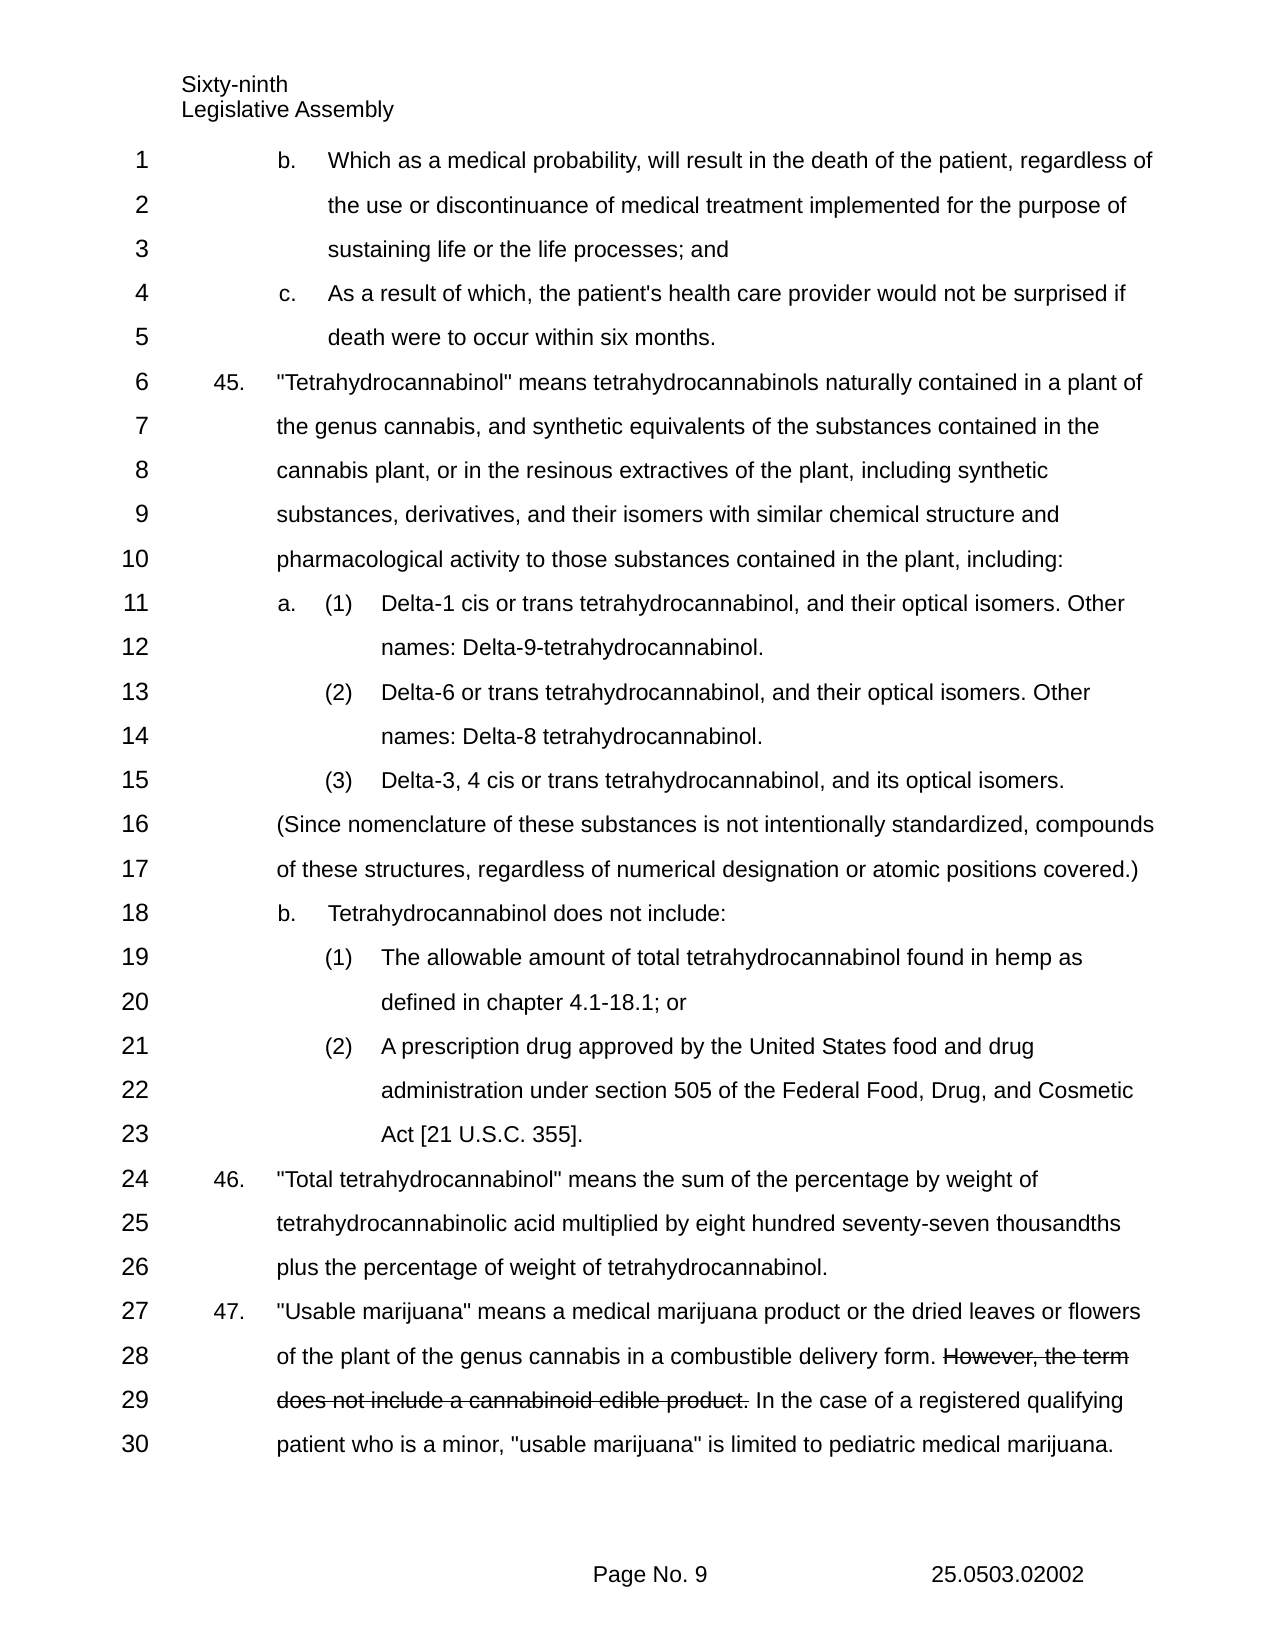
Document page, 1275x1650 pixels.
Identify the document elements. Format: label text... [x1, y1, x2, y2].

text c. As a result of which, the patient's health care provider would not be surprised if death were to occur within six months. [181, 266, 1154, 355]
text (2) Delta‑6 or trans tetrahydrocannabinol, and their optical isomers. Other names: Delta‑8 tetrahydrocannabinol. [181, 664, 1154, 753]
text (2) A prescription drug approved by the United States food and drug administration under section 505 of the Federal Food, Drug, and Cosmetic Act [21 U.S.C. 355]. [181, 1019, 1154, 1152]
text (Since nomenclature of these substances is not intentionally standardized, compounds of these structures, regardless of numerical designation or atomic positions covered.) [276, 797, 1154, 886]
text b. Tetrahydrocannabinol does not include: [181, 886, 1154, 930]
text (1) The allowable amount of total tetrahydrocannabinol found in hemp as defined in chapter 4.1‑18.1; or [181, 930, 1154, 1019]
text 46. "Total tetrahydrocannabinol" means the sum of the percentage by weight of tetrahydrocannabinolic acid multiplied by eight hundred seventy‑seven thousandths plus the percentage of weight of tetrahydrocannabinol. [181, 1152, 1154, 1284]
text b. Which as a medical probability, will result in the death of the patient, regardless of the use or discontinuance of medical treatment implemented for the purpose of sustaining life or the life processes; and [181, 133, 1154, 266]
text (3) Delta‑3, 4 cis or trans tetrahydrocannabinol, and its optical isomers. [181, 753, 1154, 797]
text a. (1) Delta‑1 cis or trans tetrahydrocannabinol, and their optical isomers. Other names: Delta‑9‑tetrahydrocannabinol. [181, 576, 1154, 664]
text 45. "Tetrahydrocannabinol" means tetrahydrocannabinols naturally contained in a plant of the genus cannabis, and synthetic equivalents of the substances contained in the cannabis plant, or in the resinous extractives of the plant, including synthetic substances, derivatives, and their isomers with similar chemical structure and pharmacological activity to those substances contained in the plant, including: [181, 355, 1154, 576]
text 47. "Usable marijuana" means a medical marijuana product or the dried leaves or flowers of the plant of the genus cannabis in a combustible delivery form. However, the term does not include a cannabinoid edible product. In the case of a registered qualifying patient who is a minor, "usable marijuana" is limited to pediatric medical marijuana. [181, 1284, 1154, 1461]
